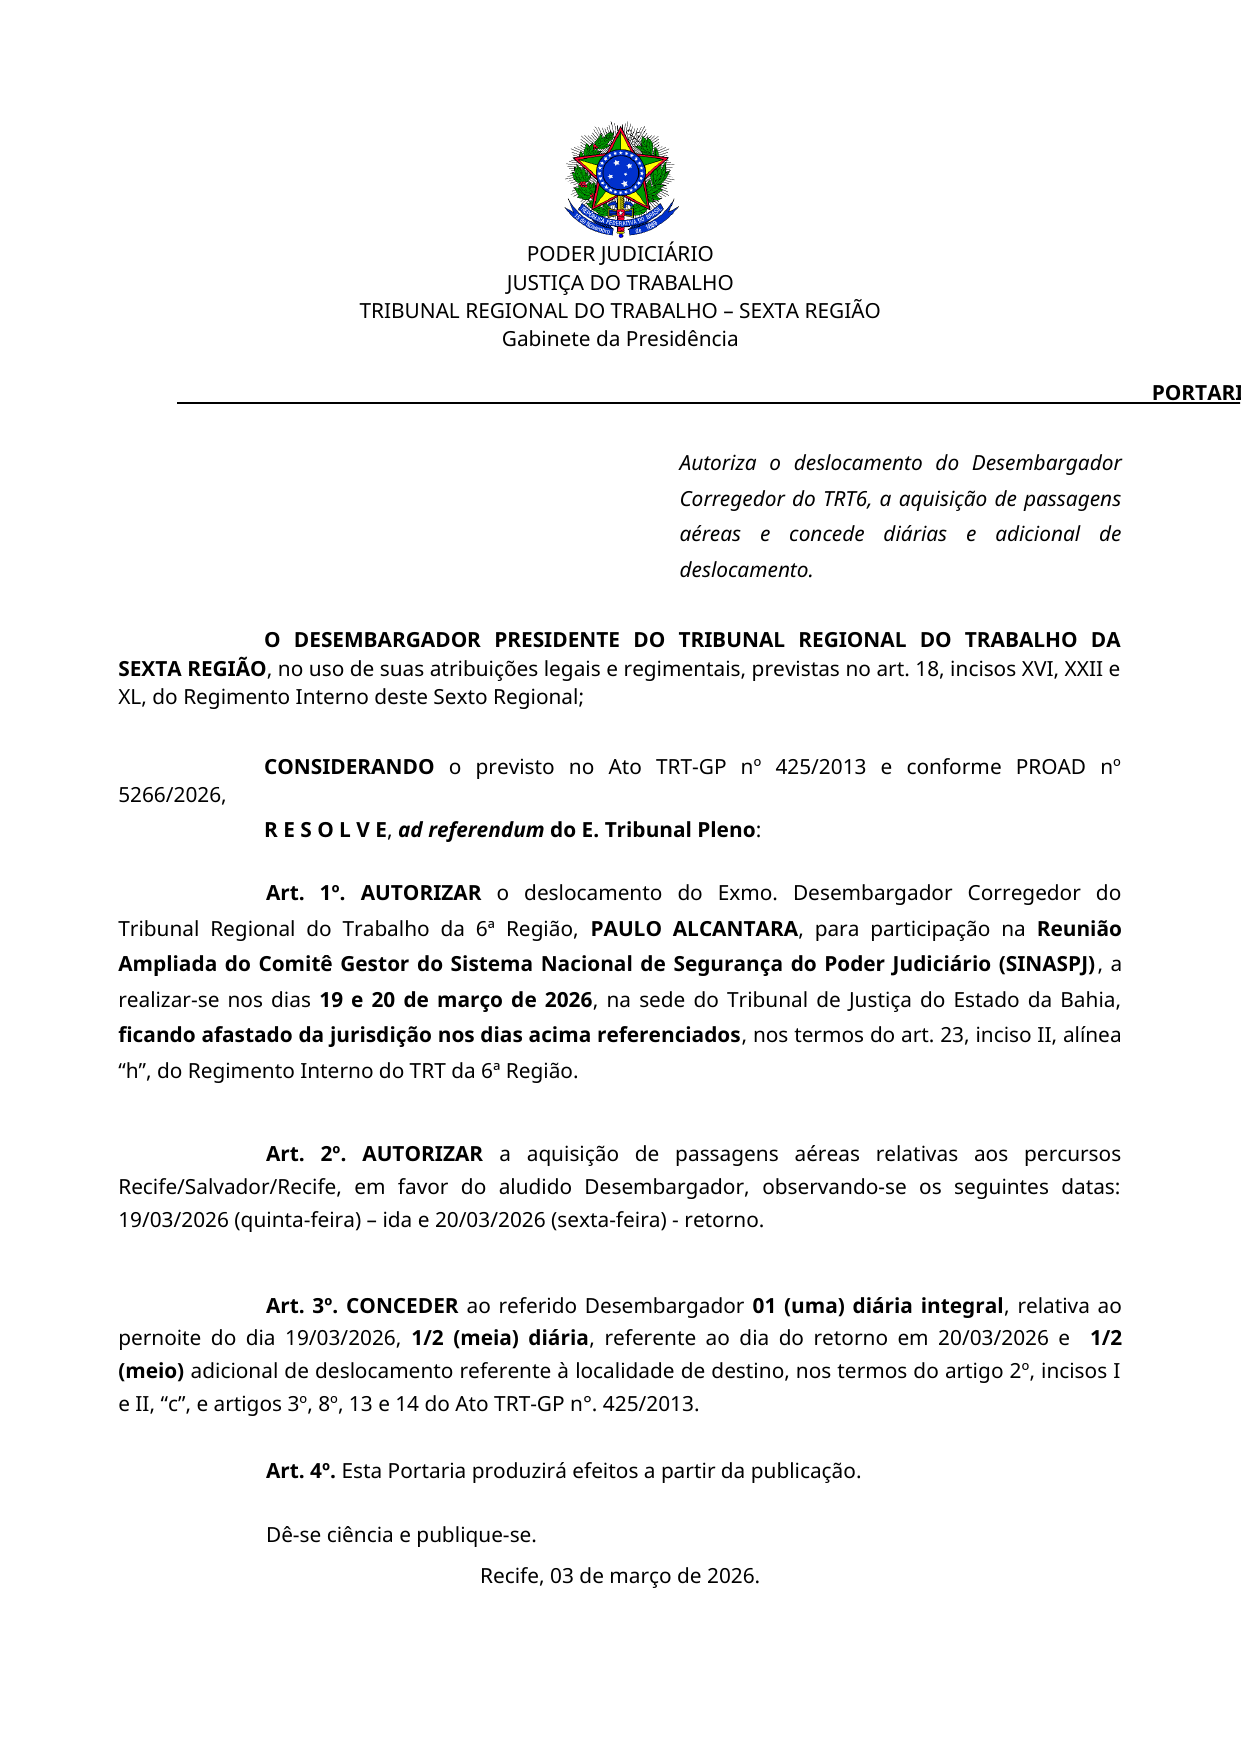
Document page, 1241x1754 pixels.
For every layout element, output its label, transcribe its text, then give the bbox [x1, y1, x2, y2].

text Autoriza o deslocamento do Desembargador Corregedor do TRT6, a aquisição de passagens aéreas e concede diárias e adicional de deslocamento. [679, 448, 1122, 583]
text Art. 4º. Esta Portaria produzirá efeitos a partir da publicação. [118, 1456, 1122, 1484]
list PORTARIA TRT6–GP nº 110/2026 [177, 378, 1122, 402]
text O DESEMBARGADOR PRESIDENTE DO TRIBUNAL REGIONAL DO TRABALHO DA SEXTA REGIÃO, no uso de suas atribuições legais e regimentais, previstas no art. 18, incisos XVI, XXII e XL, do Regimento Interno deste Sexto Regional; [118, 625, 1121, 711]
text Art. 3º. CONCEDER ao referido Desembargador 01 (uma) diária integral, relativa ao pernoite do dia 19/03/2026, 1/2 (meia) diária, referente ao dia do retorno em 20/03/2026 e 1/2 (meio) adicional de deslocamento referente à localidade de destino, nos termos do artigo 2º, incisos I e II, “c”, e artigos 3º, 8º, 13 e 14 do Ato TRT-GP n°. 425/2013. [118, 1291, 1122, 1417]
picture [558, 118, 682, 240]
text JUSTIÇA DO TRABALHO [118, 268, 1122, 296]
text Art. 2º. AUTORIZAR a aquisição de passagens aéreas relativas aos percursos Recife/Salvador/Recife, em favor do aludido Desembargador, observando-se os seguintes datas: 19/03/2026 (quinta-feira) – ida e 20/03/2026 (sexta-feira) - retorno. [118, 1139, 1122, 1233]
text Art. 1º. AUTORIZAR o deslocamento do Exmo. Desembargador Corregedor do Tribunal Regional do Trabalho da 6ª Região, PAULO ALCANTARA, para participação na Reunião Ampliada do Comitê Gestor do Sistema Nacional de Segurança do Poder Judiciário (SINASPJ), a realizar-se nos dias 19 e 20 de março de 2026, na sede do Tribunal de Justiça do Estado da Bahia, ficando afastado da jurisdição nos dias acima referenciados, nos termos do art. 23, inciso II, alínea “h”, do Regimento Interno do TRT da 6ª Região. [118, 878, 1122, 1084]
text R E S O L V E, ad referendum do E. Tribunal Pleno: [118, 815, 1121, 844]
text TRIBUNAL REGIONAL DO TRABALHO – SEXTA REGIÃO [118, 296, 1122, 324]
text CONSIDERANDO o previsto no Ato TRT-GP nº 425/2013 e conforme PROAD nº 5266/2026, [118, 752, 1121, 809]
text Dê-se ciência e publique-se. [118, 1520, 1122, 1548]
text Gabinete da Presidência [118, 324, 1122, 353]
text Recife, 03 de março de 2026. [118, 1561, 1122, 1589]
text PODER JUDICIÁRIO [118, 239, 1122, 268]
